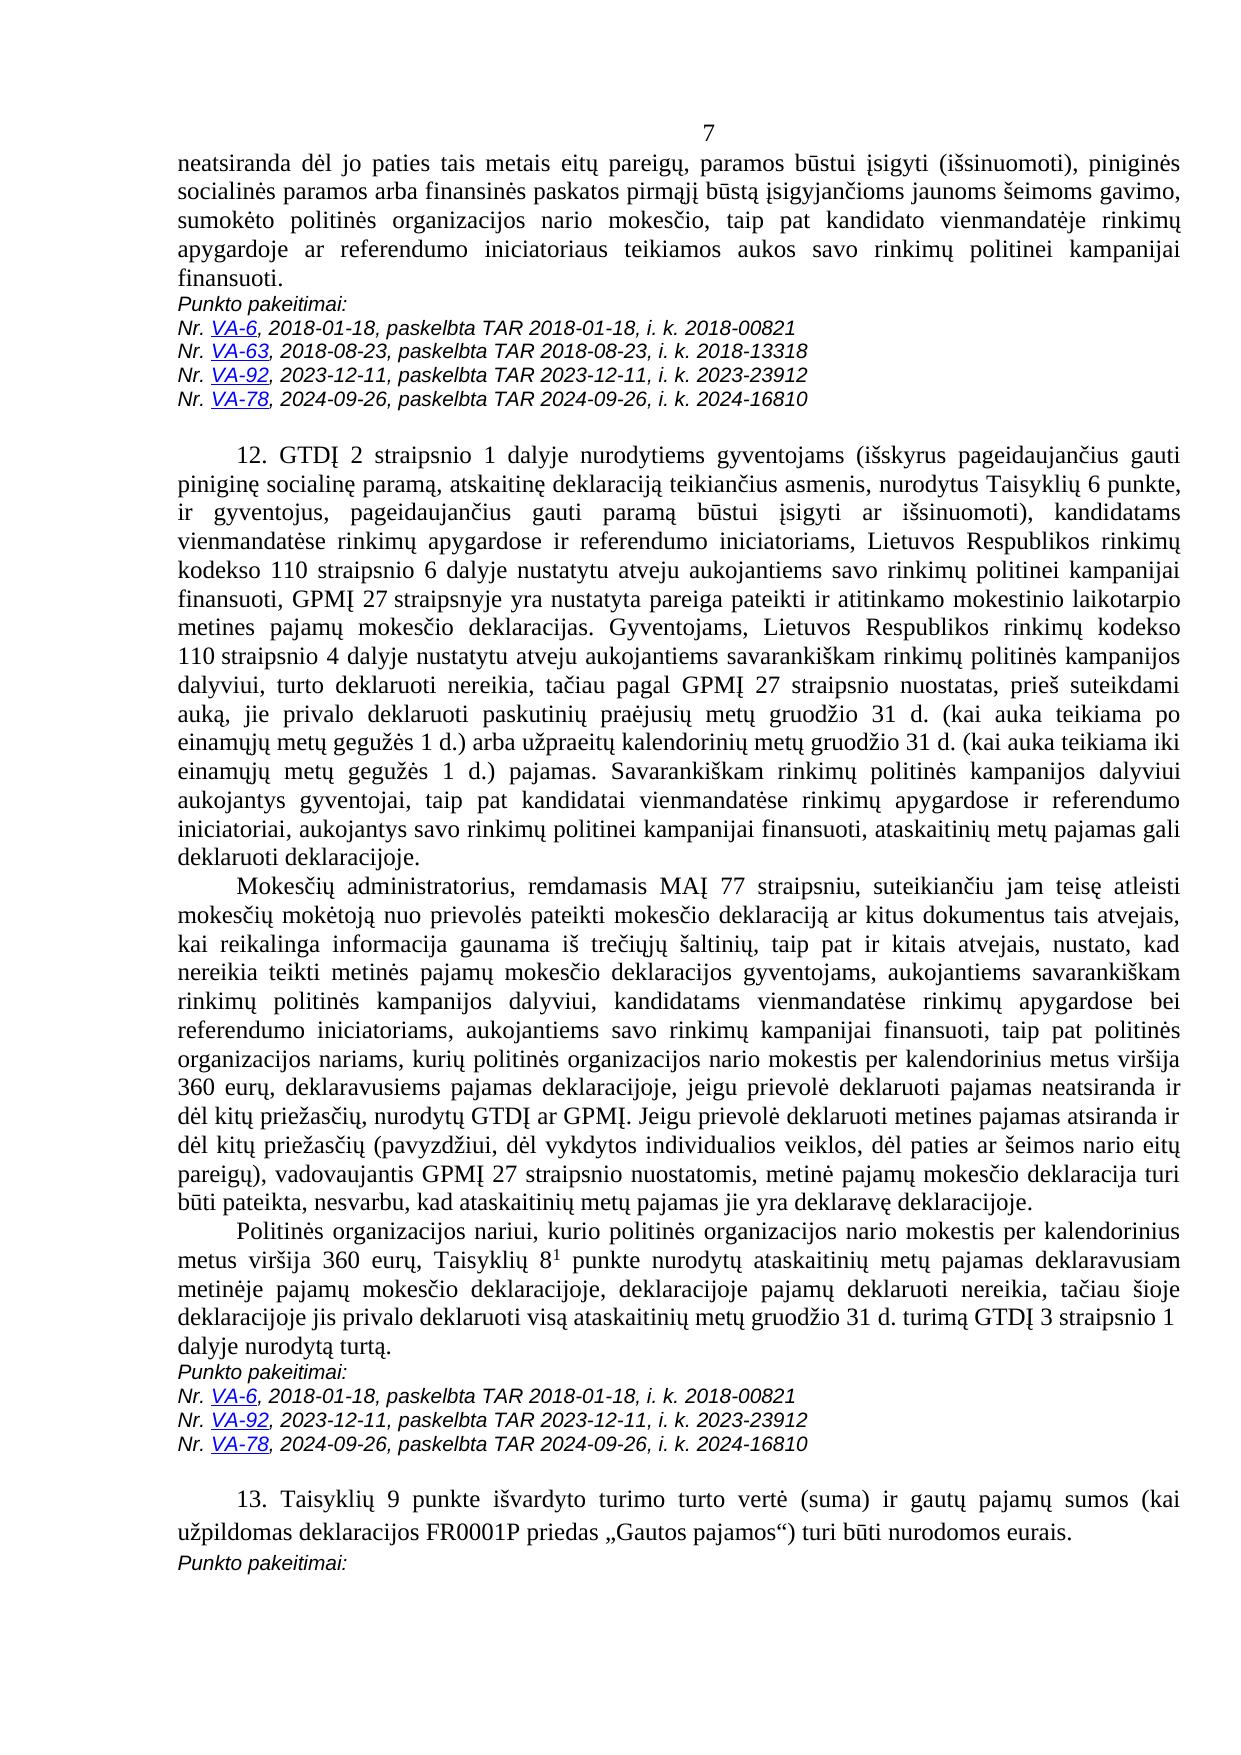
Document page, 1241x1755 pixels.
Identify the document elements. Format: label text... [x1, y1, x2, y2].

text neatsiranda dėl jo paties tais metais eitų pareigų, paramos būstui įsigyti (išsinuomoti), piniginės socialinės paramos arba finansinės paskatos pirmąjį būstą įsigyjančioms jaunoms šeimoms gavimo, sumokėto politinės organizacijos nario mokesčio, taip pat kandidato vienmandatėje rinkimų apygardoje ar referendumo iniciatoriaus teikiamos aukos savo rinkimų politinei kampanijai finansuoti. [177, 148, 1181, 291]
text Politinės organizacijos nariui, kurio politinės organizacijos nario mokestis per kalendorinius metus viršija 360 eurų, Taisyklių 81 punkte nurodytų ataskaitinių metų pajamas deklaravusiam metinėje pajamų mokesčio deklaracijoje, deklaracijoje pajamų deklaruoti nereikia, tačiau šioje deklaracijoje jis privalo deklaruoti visą ataskaitinių metų gruodžio 31 d. turimą GTDĮ 3 straipsnio 1 dalyje nurodytą turtą. [177, 1216, 1181, 1360]
text Punkto pakeitimai: [177, 1551, 1181, 1574]
text Nr. VA-92, 2023-12-11, paskelbta TAR 2023-12-11, i. k. 2023-23912 [177, 363, 1181, 387]
text Nr. VA-63, 2018-08-23, paskelbta TAR 2018-08-23, i. k. 2018-13318 [177, 339, 1181, 363]
text 12. GTDĮ 2 straipsnio 1 dalyje nurodytiems gyventojams (išskyrus pageidaujančius gauti piniginę socialinę paramą, atskaitinę deklaraciją teikiančius asmenis, nurodytus Taisyklių 6 punkte, ir gyventojus, pageidaujančius gauti paramą būstui įsigyti ar išsinuomoti), kandidatams vienmandatėse rinkimų apygardose ir referendumo iniciatoriams, Lietuvos Respublikos rinkimų kodekso 110 straipsnio 6 dalyje nustatytu atveju aukojantiems savo rinkimų politinei kampanijai finansuoti, GPMĮ 27 straipsnyje yra nustatyta pareiga pateikti ir atitinkamo mokestinio laikotarpio metines pajamų mokesčio deklaracijas. Gyventojams, Lietuvos Respublikos rinkimų kodekso 110 straipsnio 4 dalyje nustatytu atveju aukojantiems savarankiškam rinkimų politinės kampanijos dalyviui, turto deklaruoti nereikia, tačiau pagal GPMĮ 27 straipsnio nuostatas, prieš suteikdami auką, jie privalo deklaruoti paskutinių praėjusių metų gruodžio 31 d. (kai auka teikiama po einamųjų metų gegužės 1 d.) arba užpraeitų kalendorinių metų gruodžio 31 d. (kai auka teikiama iki einamųjų metų gegužės 1 d.) pajamas. Savarankiškam rinkimų politinės kampanijos dalyviui aukojantys gyventojai, taip pat kandidatai vienmandatėse rinkimų apygardose ir referendumo iniciatoriai, aukojantys savo rinkimų politinei kampanijai finansuoti, ataskaitinių metų pajamas gali deklaruoti deklaracijoje. [177, 440, 1181, 871]
text 13. Taisyklių 9 punkte išvardyto turimo turto vertė (suma) ir gautų pajamų sumos (kai užpildomas deklaracijos FR0001P priedas „Gautos pajamos“) turi būti nurodomos eurais. [177, 1484, 1181, 1546]
text Nr. VA-78, 2024-09-26, paskelbta TAR 2024-09-26, i. k. 2024-16810 [177, 1432, 1181, 1456]
text Nr. VA-92, 2023-12-11, paskelbta TAR 2023-12-11, i. k. 2023-23912 [177, 1408, 1181, 1432]
text Punkto pakeitimai: [177, 1360, 1181, 1384]
text Punkto pakeitimai: [177, 291, 1181, 315]
text Nr. VA-78, 2024-09-26, paskelbta TAR 2024-09-26, i. k. 2024-16810 [177, 387, 1181, 411]
text Nr. VA-6, 2018-01-18, paskelbta TAR 2018-01-18, i. k. 2018-00821 [177, 315, 1181, 339]
text Mokesčių administratorius, remdamasis MAĮ 77 straipsniu, suteikiančiu jam teisę atleisti mokesčių mokėtoją nuo prievolės pateikti mokesčio deklaraciją ar kitus dokumentus tais atvejais, kai reikalinga informacija gaunama iš trečiųjų šaltinių, taip pat ir kitais atvejais, nustato, kad nereikia teikti metinės pajamų mokesčio deklaracijos gyventojams, aukojantiems savarankiškam rinkimų politinės kampanijos dalyviui, kandidatams vienmandatėse rinkimų apygardose bei referendumo iniciatoriams, aukojantiems savo rinkimų kampanijai finansuoti, taip pat politinės organizacijos nariams, kurių politinės organizacijos nario mokestis per kalendorinius metus viršija 360 eurų, deklaravusiems pajamas deklaracijoje, jeigu prievolė deklaruoti pajamas neatsiranda ir dėl kitų priežasčių, nurodytų GTDĮ ar GPMĮ. Jeigu prievolė deklaruoti metines pajamas atsiranda ir dėl kitų priežasčių (pavyzdžiui, dėl vykdytos individualios veiklos, dėl paties ar šeimos nario eitų pareigų), vadovaujantis GPMĮ 27 straipsnio nuostatomis, metinė pajamų mokesčio deklaracija turi būti pateikta, nesvarbu, kad ataskaitinių metų pajamas jie yra deklaravę deklaracijoje. [177, 871, 1181, 1216]
text Nr. VA-6, 2018-01-18, paskelbta TAR 2018-01-18, i. k. 2018-00821 [177, 1384, 1181, 1408]
